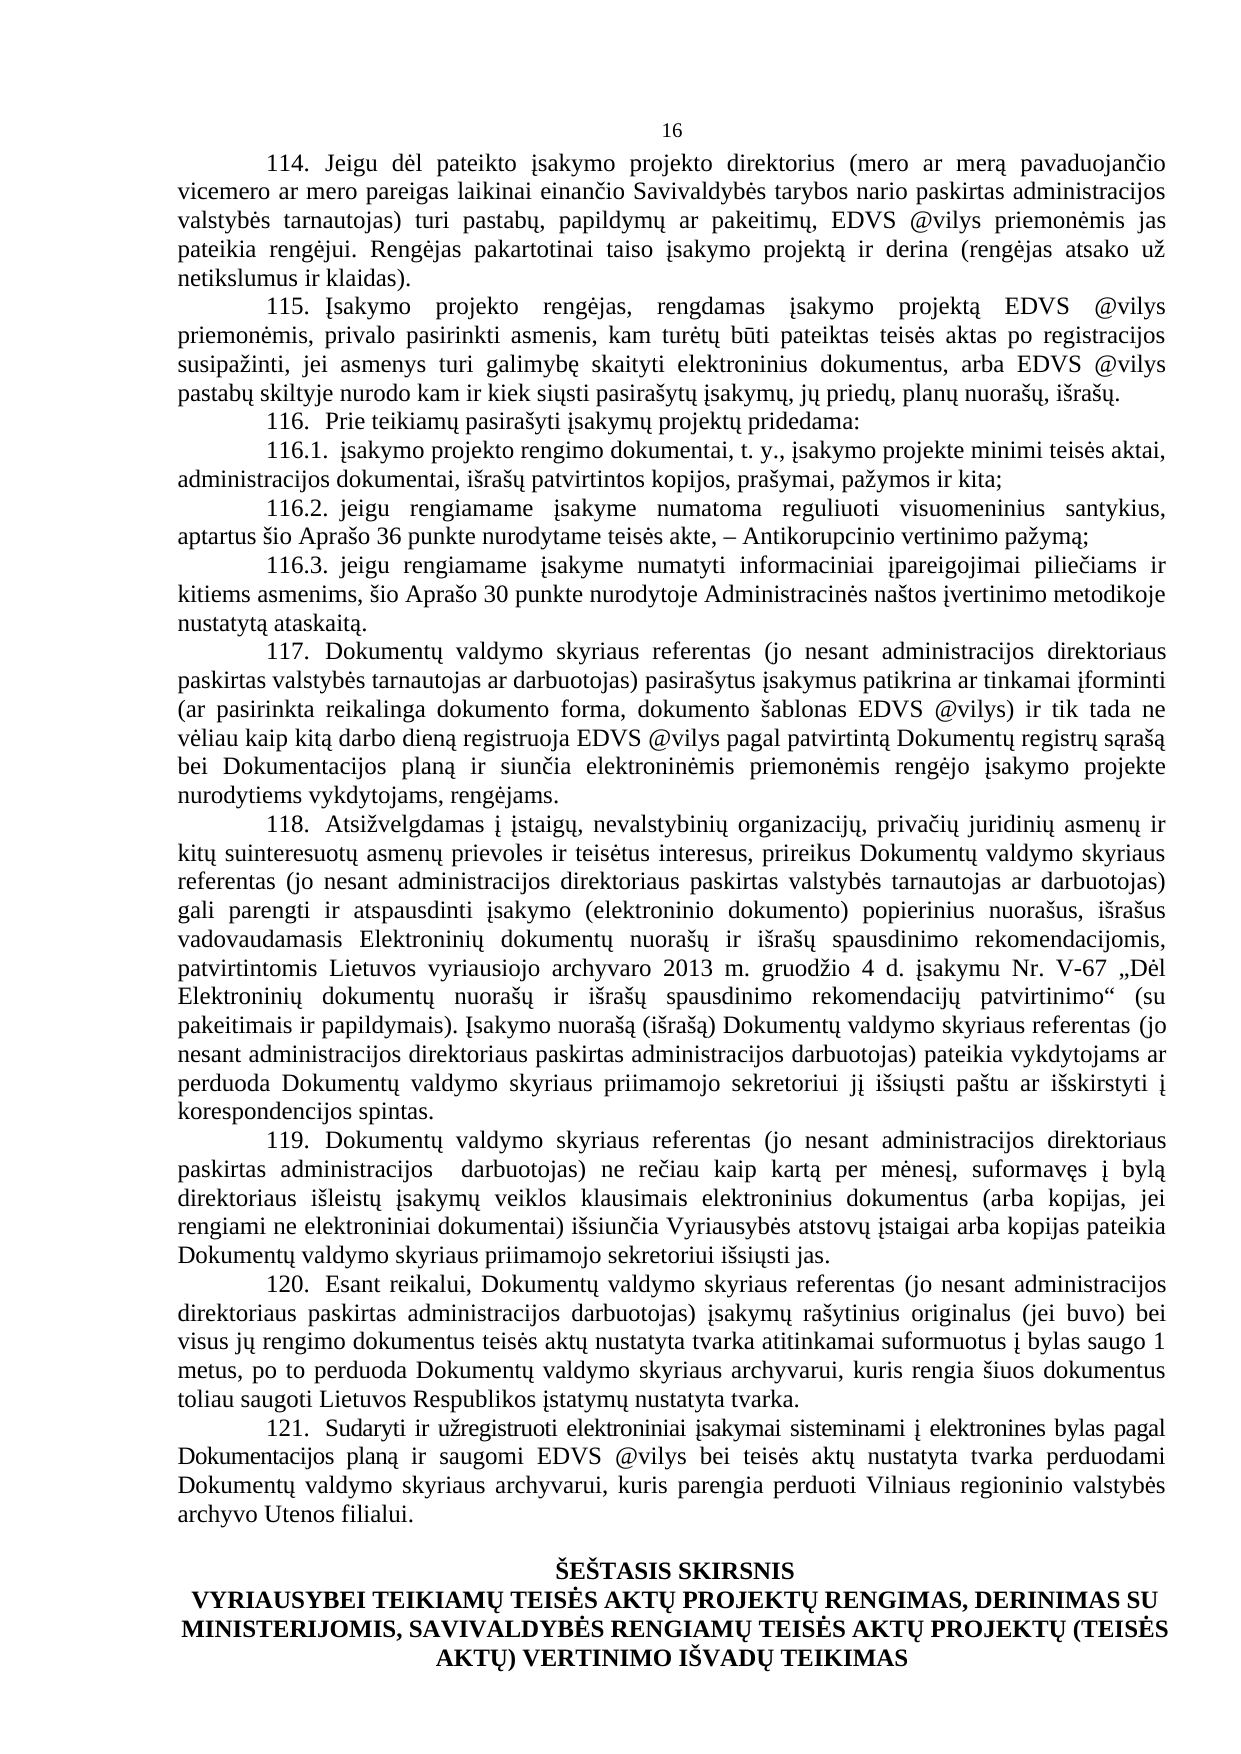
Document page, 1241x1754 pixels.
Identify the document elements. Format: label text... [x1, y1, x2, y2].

text 116.3. jeigu rengiamame įsakyme numatyti informaciniai įpareigojimai piliečiams ir kitiems asmenims, šio Aprašo 30 punkte nurodytoje Administracinės naštos įvertinimo metodikoje nustatytą ataskaitą. [177, 550, 1167, 636]
text 114. Jeigu dėl pateikto įsakymo projekto direktorius (mero ar merą pavaduojančio vicemero ar mero pareigas laikinai einančio Savivaldybės tarybos nario paskirtas administracijos valstybės tarnautojas) turi pastabų, papildymų ar pakeitimų, EDVS @vilys priemonėmis jas pateikia rengėjui. Rengėjas pakartotinai taiso įsakymo projektą ir derina (rengėjas atsako už netikslumus ir klaidas). [177, 148, 1167, 291]
text 116. Prie teikiamų pasirašyti įsakymų projektų pridedama: [177, 406, 1167, 435]
text 115. Įsakymo projekto rengėjas, rengdamas įsakymo projektą EDVS @vilys priemonėmis, privalo pasirinkti asmenis, kam turėtų būti pateiktas teisės aktas po registracijos susipažinti, jei asmenys turi galimybę skaityti elektroninius dokumentus, arba EDVS @vilys pastabų skiltyje nurodo kam ir kiek siųsti pasirašytų įsakymų, jų priedų, planų nuorašų, išrašų. [177, 291, 1167, 406]
text ŠEŠTASIS SKIRSNIS [177, 1556, 1173, 1585]
text 116.1. įsakymo projekto rengimo dokumentai, t. y., įsakymo projekte minimi teisės aktai, administracijos dokumentai, išrašų patvirtintos kopijos, prašymai, pažymos ir kita; [177, 435, 1167, 493]
text 121. Sudaryti ir užregistruoti elektroniniai įsakymai sisteminami į elektronines bylas pagal Dokumentacijos planą ir saugomi EDVS @vilys bei teisės aktų nustatyta tvarka perduodami Dokumentų valdymo skyriaus archyvarui, kuris parengia perduoti Vilniaus regioninio valstybės archyvo Utenos filialui. [177, 1413, 1167, 1528]
text 120. Esant reikalui, Dokumentų valdymo skyriaus referentas (jo nesant administracijos direktoriaus paskirtas administracijos darbuotojas) įsakymų rašytinius originalus (jei buvo) bei visus jų rengimo dokumentus teisės aktų nustatyta tvarka atitinkamai suformuotus į bylas saugo 1 metus, po to perduoda Dokumentų valdymo skyriaus archyvarui, kuris rengia šiuos dokumentus toliau saugoti Lietuvos Respublikos įstatymų nustatyta tvarka. [177, 1269, 1167, 1413]
text VYRIAUSYBEI TEIKIAMŲ TEISĖS AKTŲ PROJEKTŲ RENGIMAS, DERINIMAS SU MINISTERIJOMIS, SAVIVALDYBĖS RENGIAMŲ TEISĖS AKTŲ PROJEKTŲ (TEISĖS AKTŲ) VERTINIMO IŠVADŲ TEIKIMAS [177, 1585, 1173, 1671]
text 116.2. jeigu rengiamame įsakyme numatoma reguliuoti visuomeninius santykius, aptartus šio Aprašo 36 punkte nurodytame teisės akte, – Antikorupcinio vertinimo pažymą; [177, 493, 1167, 550]
text 118. Atsižvelgdamas į įstaigų, nevalstybinių organizacijų, privačių juridinių asmenų ir kitų suinteresuotų asmenų prievoles ir teisėtus interesus, prireikus Dokumentų valdymo skyriaus referentas (jo nesant administracijos direktoriaus paskirtas valstybės tarnautojas ar darbuotojas) gali parengti ir atspausdinti įsakymo (elektroninio dokumento) popierinius nuorašus, išrašus vadovaudamasis Elektroninių dokumentų nuorašų ir išrašų spausdinimo rekomendacijomis, patvirtintomis Lietuvos vyriausiojo archyvaro 2013 m. gruodžio 4 d. įsakymu Nr. V-67 „Dėl Elektroninių dokumentų nuorašų ir išrašų spausdinimo rekomendacijų patvirtinimo“ (su pakeitimais ir papildymais). Įsakymo nuorašą (išrašą) Dokumentų valdymo skyriaus referentas (jo nesant administracijos direktoriaus paskirtas administracijos darbuotojas) pateikia vykdytojams ar perduoda Dokumentų valdymo skyriaus priimamojo sekretoriui jį išsiųsti paštu ar išskirstyti į korespondencijos spintas. [177, 809, 1167, 1125]
text 117. Dokumentų valdymo skyriaus referentas (jo nesant administracijos direktoriaus paskirtas valstybės tarnautojas ar darbuotojas) pasirašytus įsakymus patikrina ar tinkamai įforminti (ar pasirinkta reikalinga dokumento forma, dokumento šablonas EDVS @vilys) ir tik tada ne vėliau kaip kitą darbo dieną registruoja EDVS @vilys pagal patvirtintą Dokumentų registrų sąrašą bei Dokumentacijos planą ir siunčia elektroninėmis priemonėmis rengėjo įsakymo projekte nurodytiems vykdytojams, rengėjams. [177, 636, 1167, 809]
text 119. Dokumentų valdymo skyriaus referentas (jo nesant administracijos direktoriaus paskirtas administracijos darbuotojas) ne rečiau kaip kartą per mėnesį, suformavęs į bylą direktoriaus išleistų įsakymų veiklos klausimais elektroninius dokumentus (arba kopijas, jei rengiami ne elektroniniai dokumentai) išsiunčia Vyriausybės atstovų įstaigai arba kopijas pateikia Dokumentų valdymo skyriaus priimamojo sekretoriui išsiųsti jas. [177, 1125, 1167, 1269]
